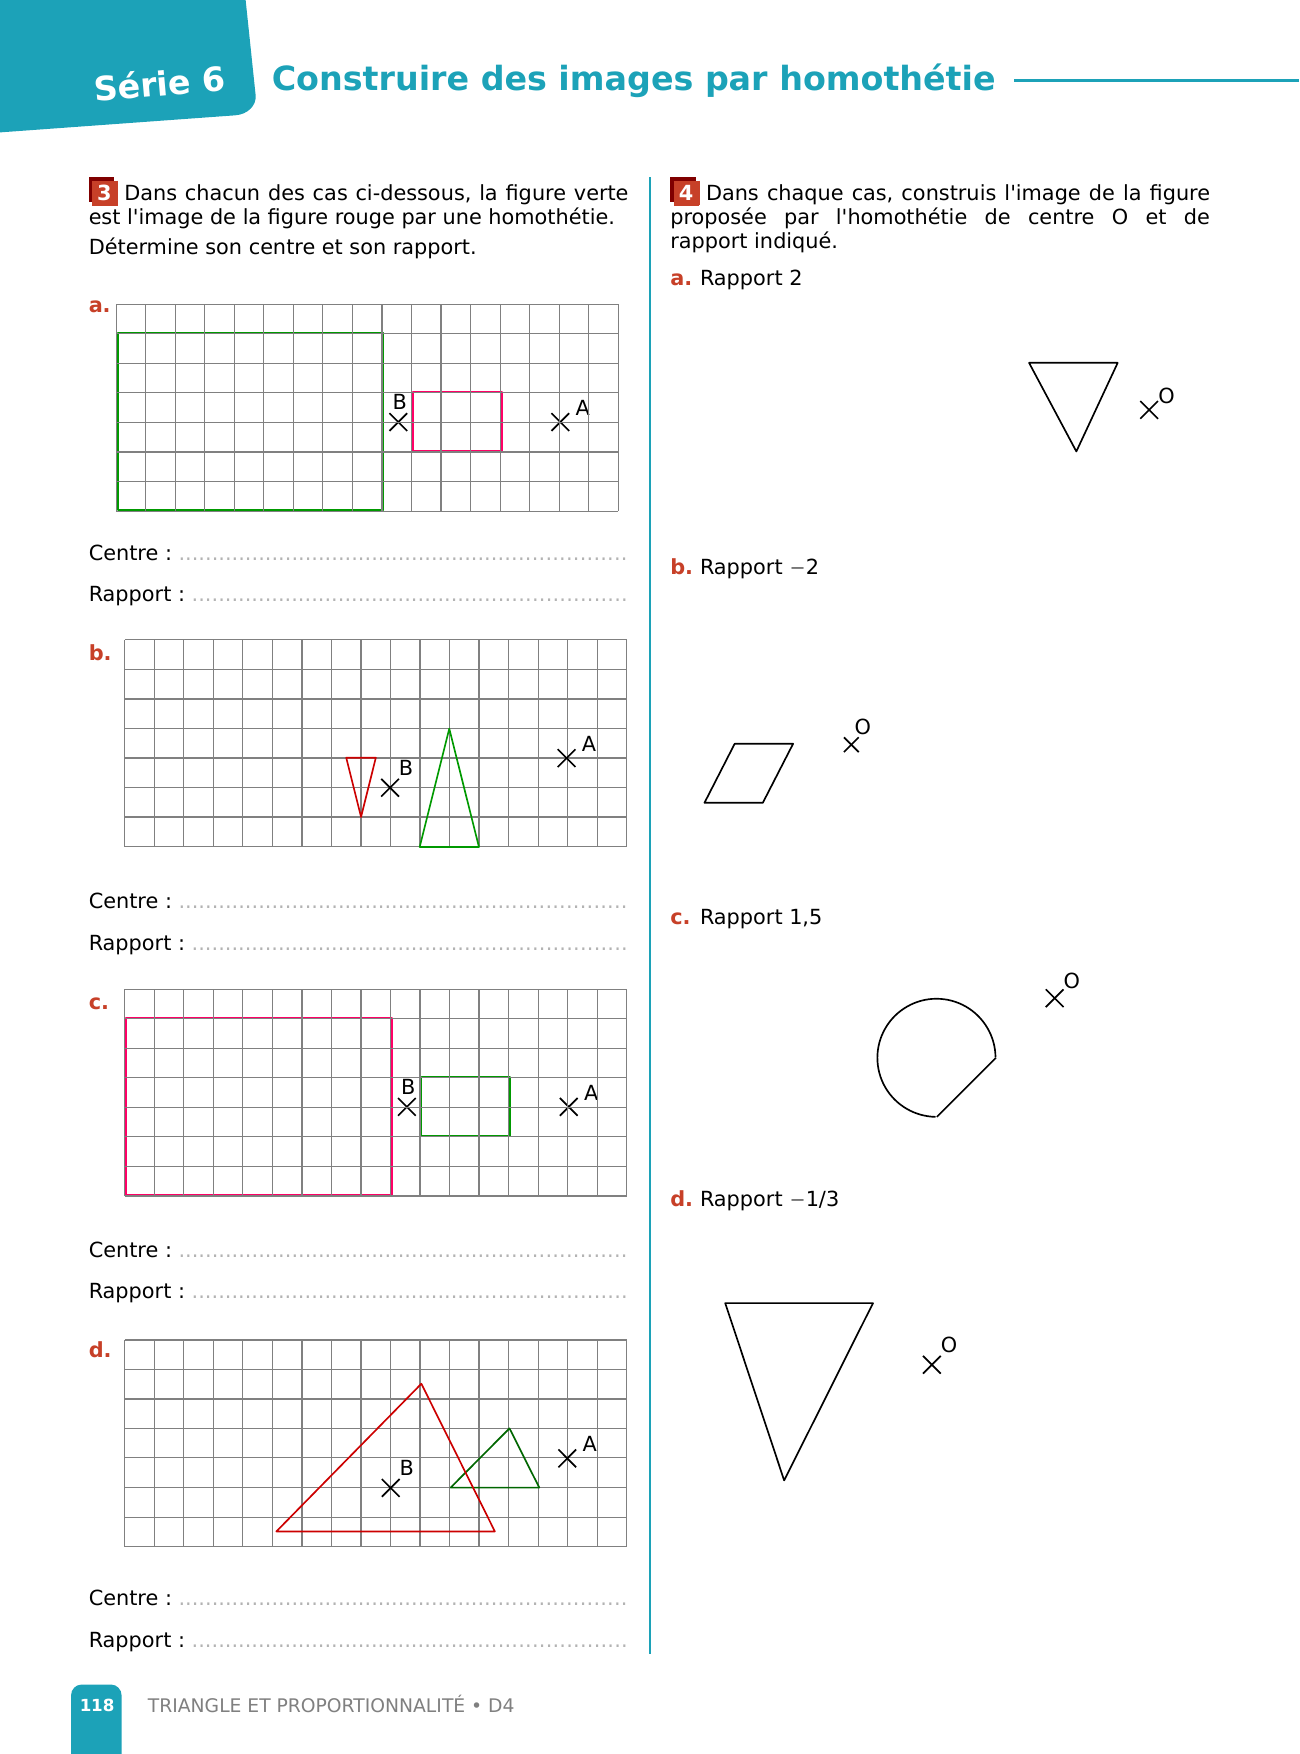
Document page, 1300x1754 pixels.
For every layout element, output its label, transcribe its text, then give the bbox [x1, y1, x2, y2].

list Rapport 1,5 [670, 905, 1211, 929]
list Rapport : [88, 1611, 629, 1652]
subtitle Dans chacun des cas ci-dessous, la figure verte est l'image de la figure rouge par une homothétie. [88, 177, 629, 229]
list Centre : [88, 872, 629, 914]
list Centre : [88, 1569, 629, 1611]
list Rapport : [88, 1262, 629, 1303]
subtitle Dans chaque cas, construis l'image de la figure proposée par l'homothétie de centre O et de rapport indiqué. [670, 177, 1211, 254]
list Rapport −1/3 [670, 941, 1211, 1212]
text Détermine son centre et son rapport. [88, 235, 629, 260]
list Centre : [88, 1221, 629, 1262]
list Rapport : [88, 914, 629, 955]
list Rapport 2 [670, 266, 1211, 290]
text Rapport : [88, 565, 629, 606]
list Centre : [88, 524, 629, 565]
list Rapport −2 [670, 555, 1211, 579]
